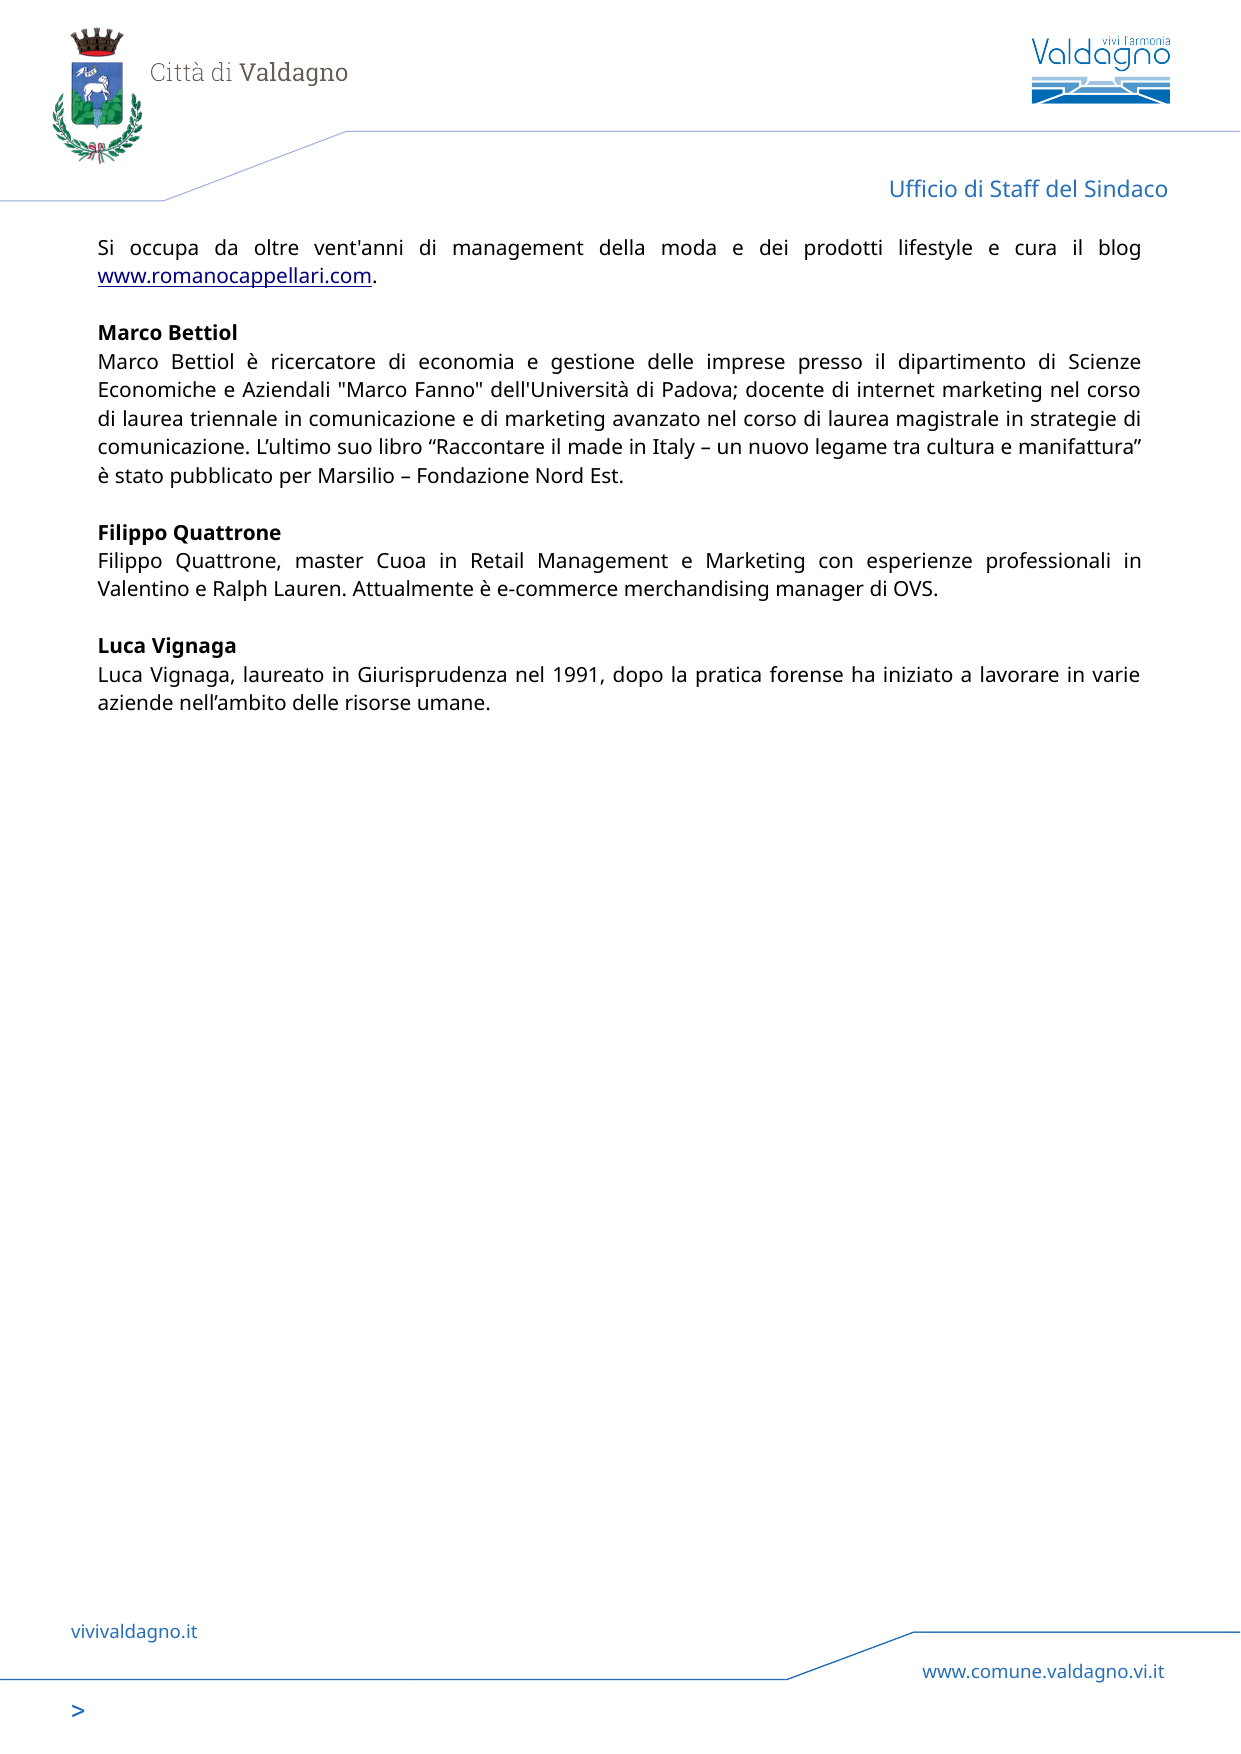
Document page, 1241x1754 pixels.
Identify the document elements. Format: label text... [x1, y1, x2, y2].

text Marco Bettiol è ricercatore di economia e gestione delle imprese presso il dipartimento di Scienze Economiche e Aziendali "Marco Fanno" dell'Università di Padova; docente di internet marketing nel corso di laurea triennale in comunicazione e di marketing avanzato nel corso di laurea magistrale in strategie di comunicazione. L’ultimo suo libro “Raccontare il made in Italy – un nuovo legame tra cultura e manifattura” è stato pubblicato per Marsilio – Fondazione Nord Est. [97, 347, 1143, 489]
picture [0, 0, 1241, 1754]
text Filippo Quattrone, master Cuoa in Retail Management e Marketing con esperienze professionali in Valentino e Ralph Lauren. Attualmente è e-commerce merchandising manager di OVS. [97, 546, 1143, 603]
text Si occupa da oltre vent'anni di management della moda e dei prodotti lifestyle e cura il blog www.romanocappellari.com. [97, 233, 1143, 290]
text Filippo Quattrone [97, 518, 1143, 546]
text Marco Bettiol [97, 318, 1143, 347]
text Luca Vignaga, laureato in Giurisprudenza nel 1991, dopo la pratica forense ha iniziato a lavorare in varie aziende nell’ambito delle risorse umane. [97, 660, 1143, 717]
text Luca Vignaga [97, 631, 1143, 660]
